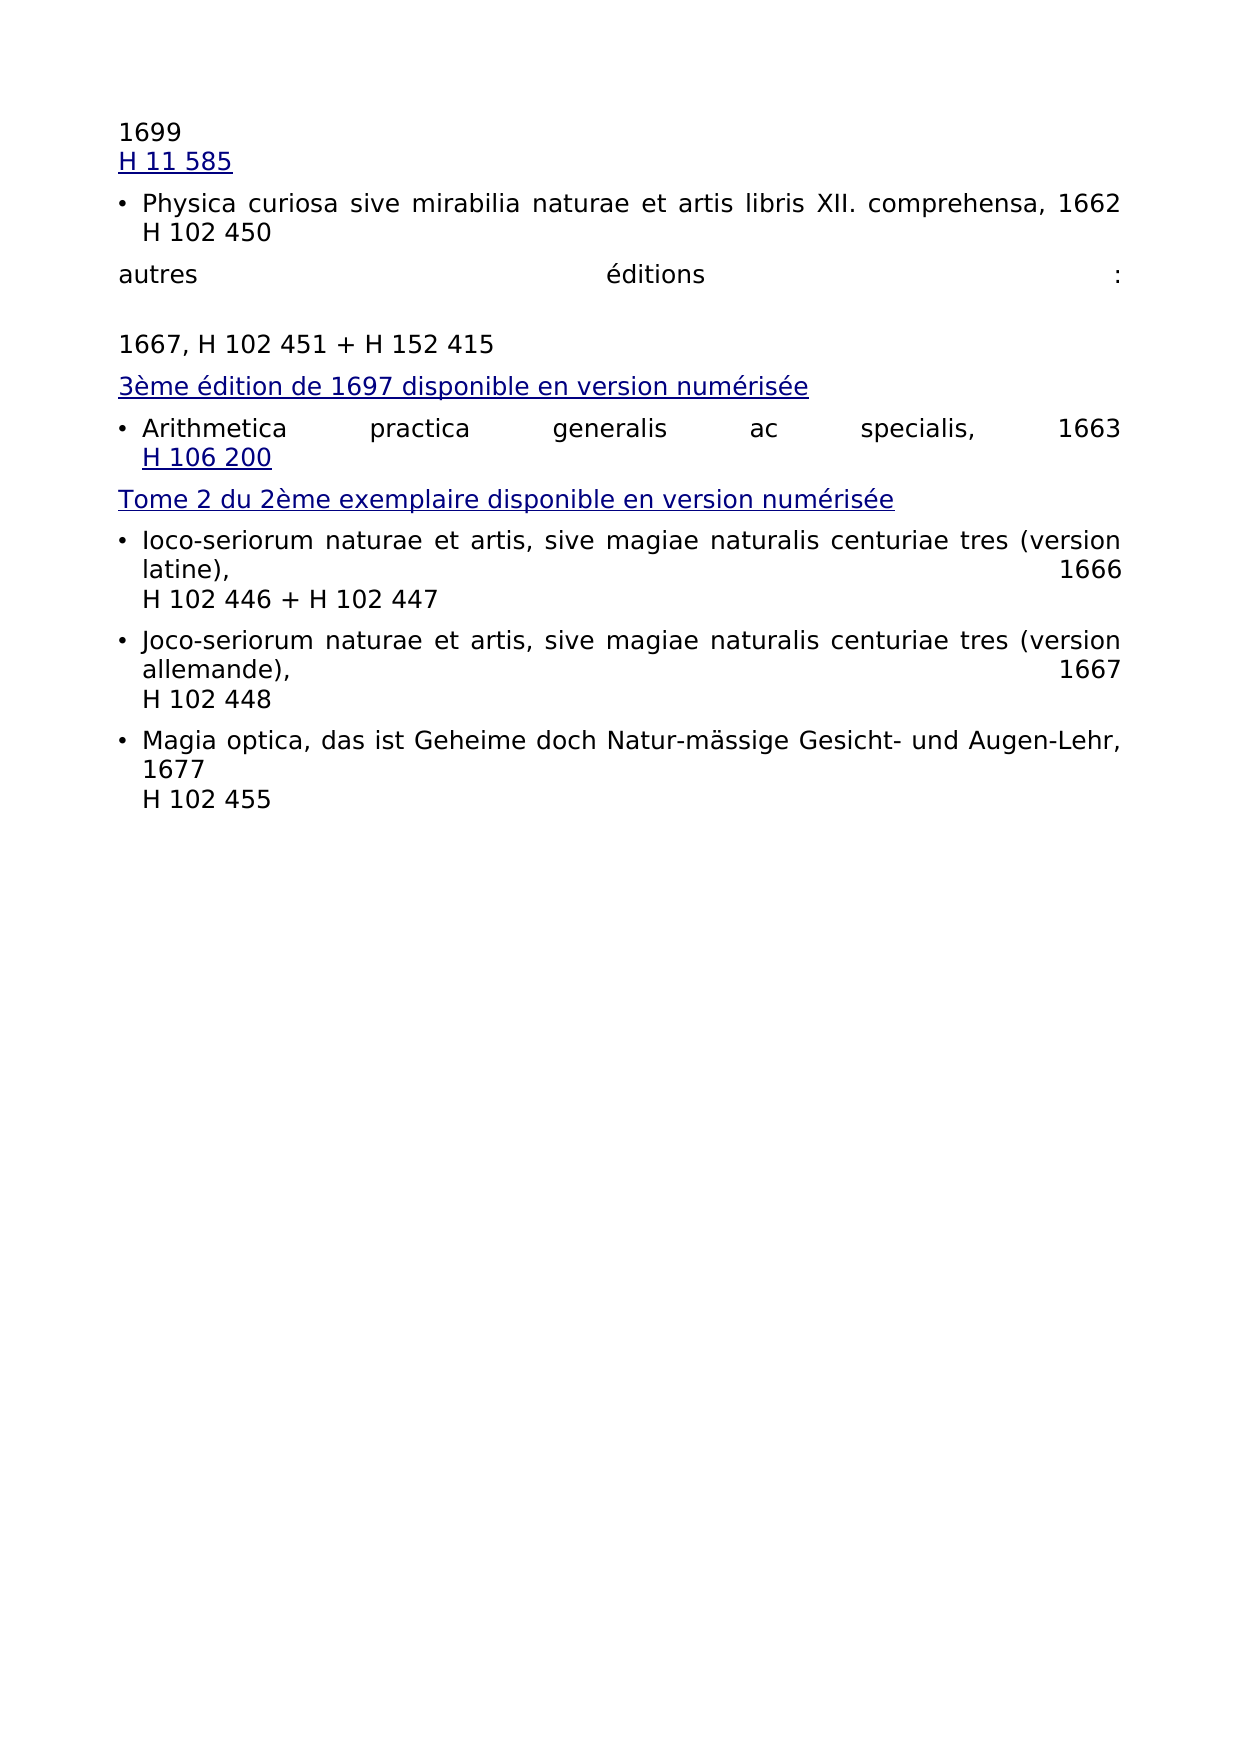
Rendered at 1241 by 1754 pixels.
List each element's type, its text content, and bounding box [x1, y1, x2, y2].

text autres éditions : [118, 260, 1122, 318]
text Tome 2 du 2ème exemplaire disponible en version numérisée [118, 485, 1122, 514]
list Magia optica, das ist Geheime doch Natur-mässige Gesicht- und Augen-Lehr, 1677 H 102 455 [118, 726, 1122, 814]
list Joco-seriorum naturae et artis, sive magiae naturalis centuriae tres (version allemande), 1667 H 102 448 [118, 626, 1122, 714]
text 3ème édition de 1697 disponible en version numérisée [118, 372, 1122, 401]
list Physica curiosa sive mirabilia naturae et artis libris XII. comprehensa, 1662 H 102 450 [118, 189, 1122, 247]
text 1699 H 11 585 [118, 118, 1122, 176]
list Arithmetica practica generalis ac specialis, 1663 H 106 200 [118, 414, 1122, 472]
text 1667, H 102 451 + H 152 415 [118, 331, 1122, 360]
list Ioco-seriorum naturae et artis, sive magiae naturalis centuriae tres (version latine), 1666 H 102 446 + H 102 447 [118, 526, 1122, 614]
